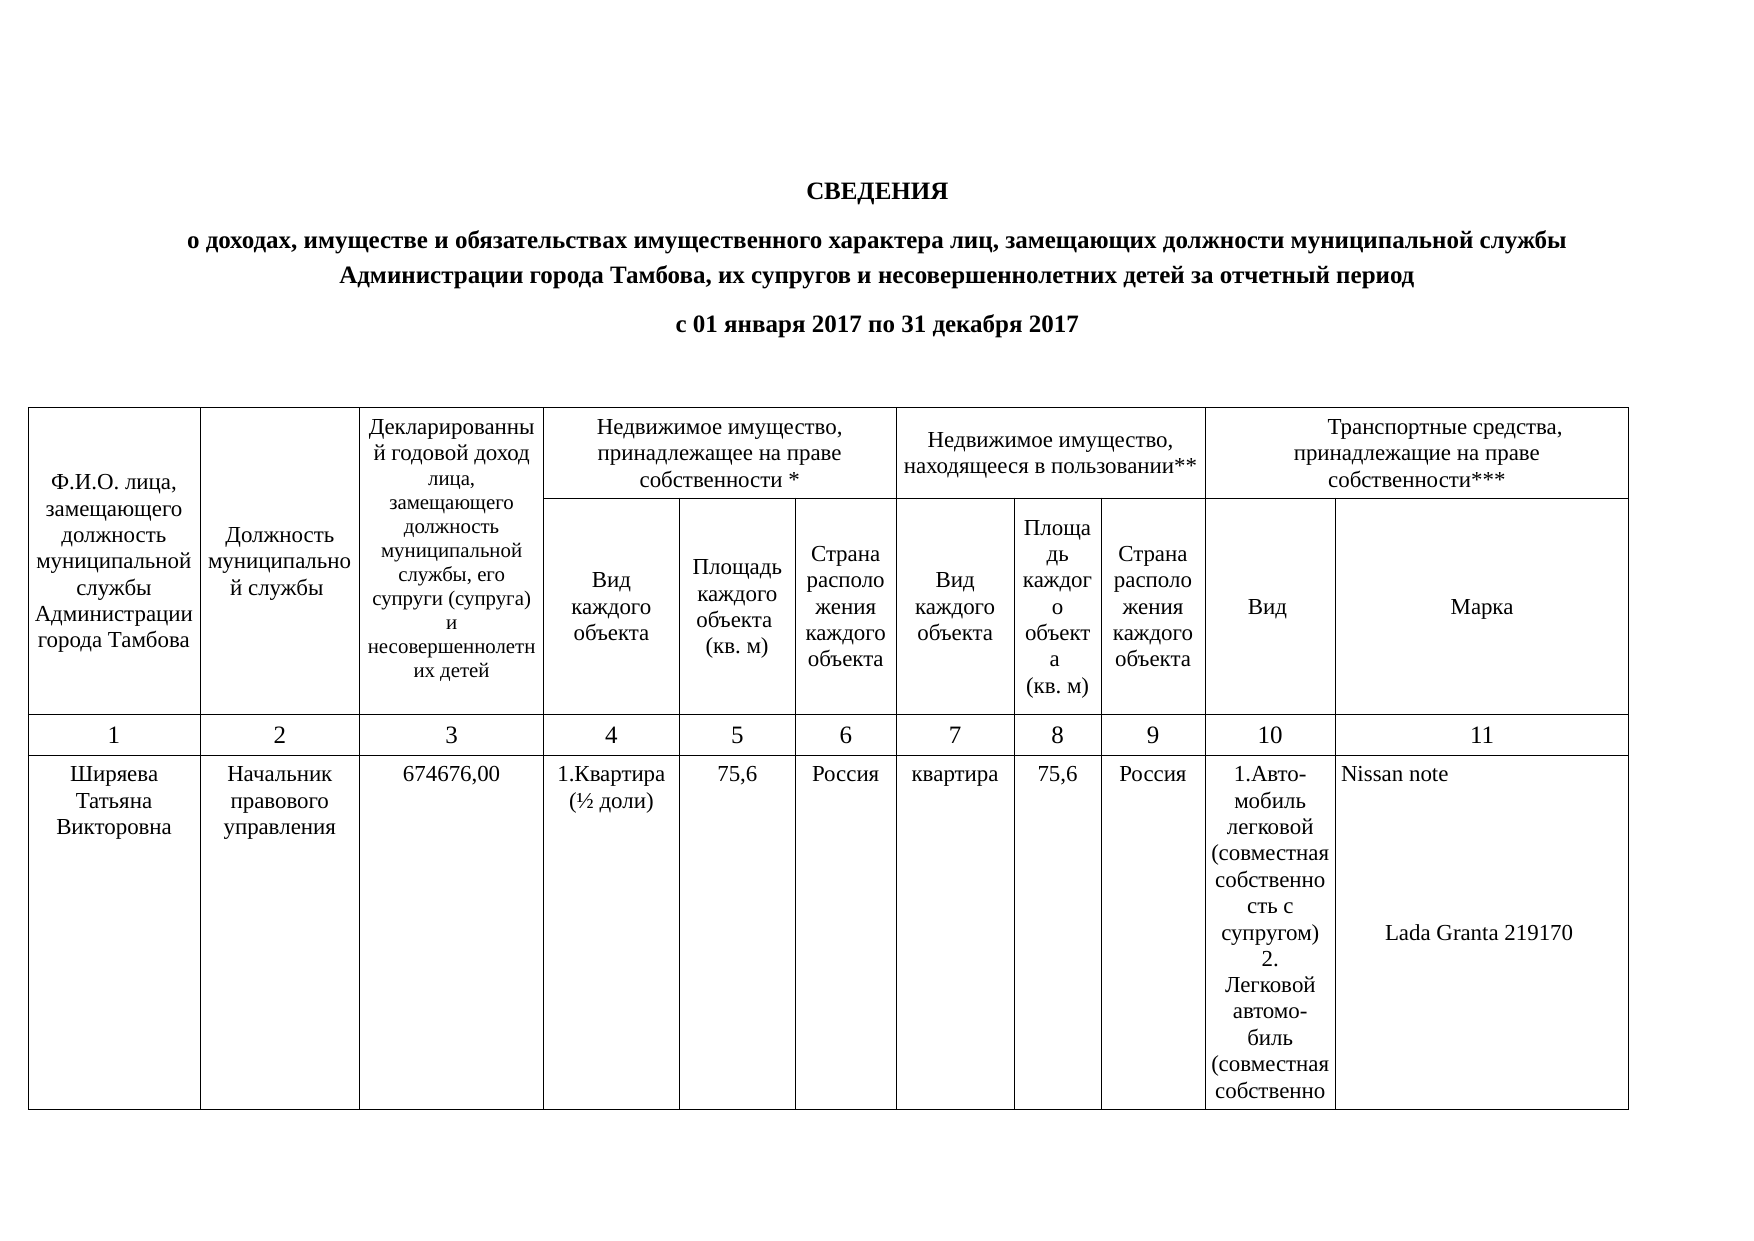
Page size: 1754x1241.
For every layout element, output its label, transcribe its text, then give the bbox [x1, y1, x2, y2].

table_cell Вид [1206, 499, 1335, 714]
table_cell 11 [1336, 715, 1628, 754]
table_cell 1.Квартира (½ доли) [544, 756, 679, 1109]
table_cell Страна расположения каждого объекта [1102, 499, 1205, 714]
table_cell 4 [544, 715, 679, 754]
table_cell 1.Авто-мобиль легковой (совместная собственность с супругом) 2. Легковой автомо-биль (совместная собственно [1206, 756, 1335, 1109]
table_cell Вид каждого объекта [897, 499, 1014, 714]
table_cell 5 [680, 715, 795, 754]
table_cell 1 [29, 715, 200, 754]
table_cell Страна расположения каждого объекта [796, 499, 896, 714]
table_cell 10 [1206, 715, 1335, 754]
table_cell Ширяева Татьяна Викторовна [29, 756, 200, 1109]
table_cell Россия [796, 756, 896, 1109]
table_cell Начальник правового управления [201, 756, 359, 1109]
table_header Декларированный годовой доход лица, замещающего должность муниципальной службы, его супруги (супруга) и несовершеннолетних детей [360, 408, 543, 714]
table_cell 6 [796, 715, 896, 754]
text СВЕДЕНИЯ [118, 176, 1636, 205]
table_cell квартира [897, 756, 1014, 1109]
table_header Ф.И.О. лица, замещающего должность муниципальной службы Администрации города Тамбова [29, 408, 200, 714]
text с 01 января 2017 по 31 декабря 2017 [118, 309, 1636, 338]
table_header Недвижимое имущество, находящееся в пользовании** [897, 408, 1205, 498]
table_cell 9 [1102, 715, 1205, 754]
table_cell 7 [897, 715, 1014, 754]
table_cell Россия [1102, 756, 1205, 1109]
table_cell Вид каждого объекта [544, 499, 679, 714]
table_header Должность муниципальной службы [201, 408, 359, 714]
table_cell 3 [360, 715, 543, 754]
table_cell 75,6 [1015, 756, 1101, 1109]
table_cell 75,6 [680, 756, 795, 1109]
table_cell Площадь каждого объекта (кв. м) [1015, 499, 1101, 714]
table_cell 2 [201, 715, 359, 754]
table_header Недвижимое имущество, принадлежащее на праве собственности * [544, 408, 896, 498]
table_cell 674676,00 [360, 756, 543, 1109]
table_cell Nissan note Lada Granta 219170 [1336, 756, 1628, 1109]
table_header Транспортные средства, принадлежащие на праве собственности*** [1206, 408, 1628, 498]
text о доходах, имуществе и обязательствах имущественного характера лиц, замещающих должности муниципальной службы Администрации города Тамбова, их супругов и несовершеннолетних детей за отчетный период [118, 225, 1636, 289]
table_cell Марка [1336, 499, 1628, 714]
table_cell 8 [1015, 715, 1101, 754]
table_cell Площадь каждого объекта (кв. м) [680, 499, 795, 714]
